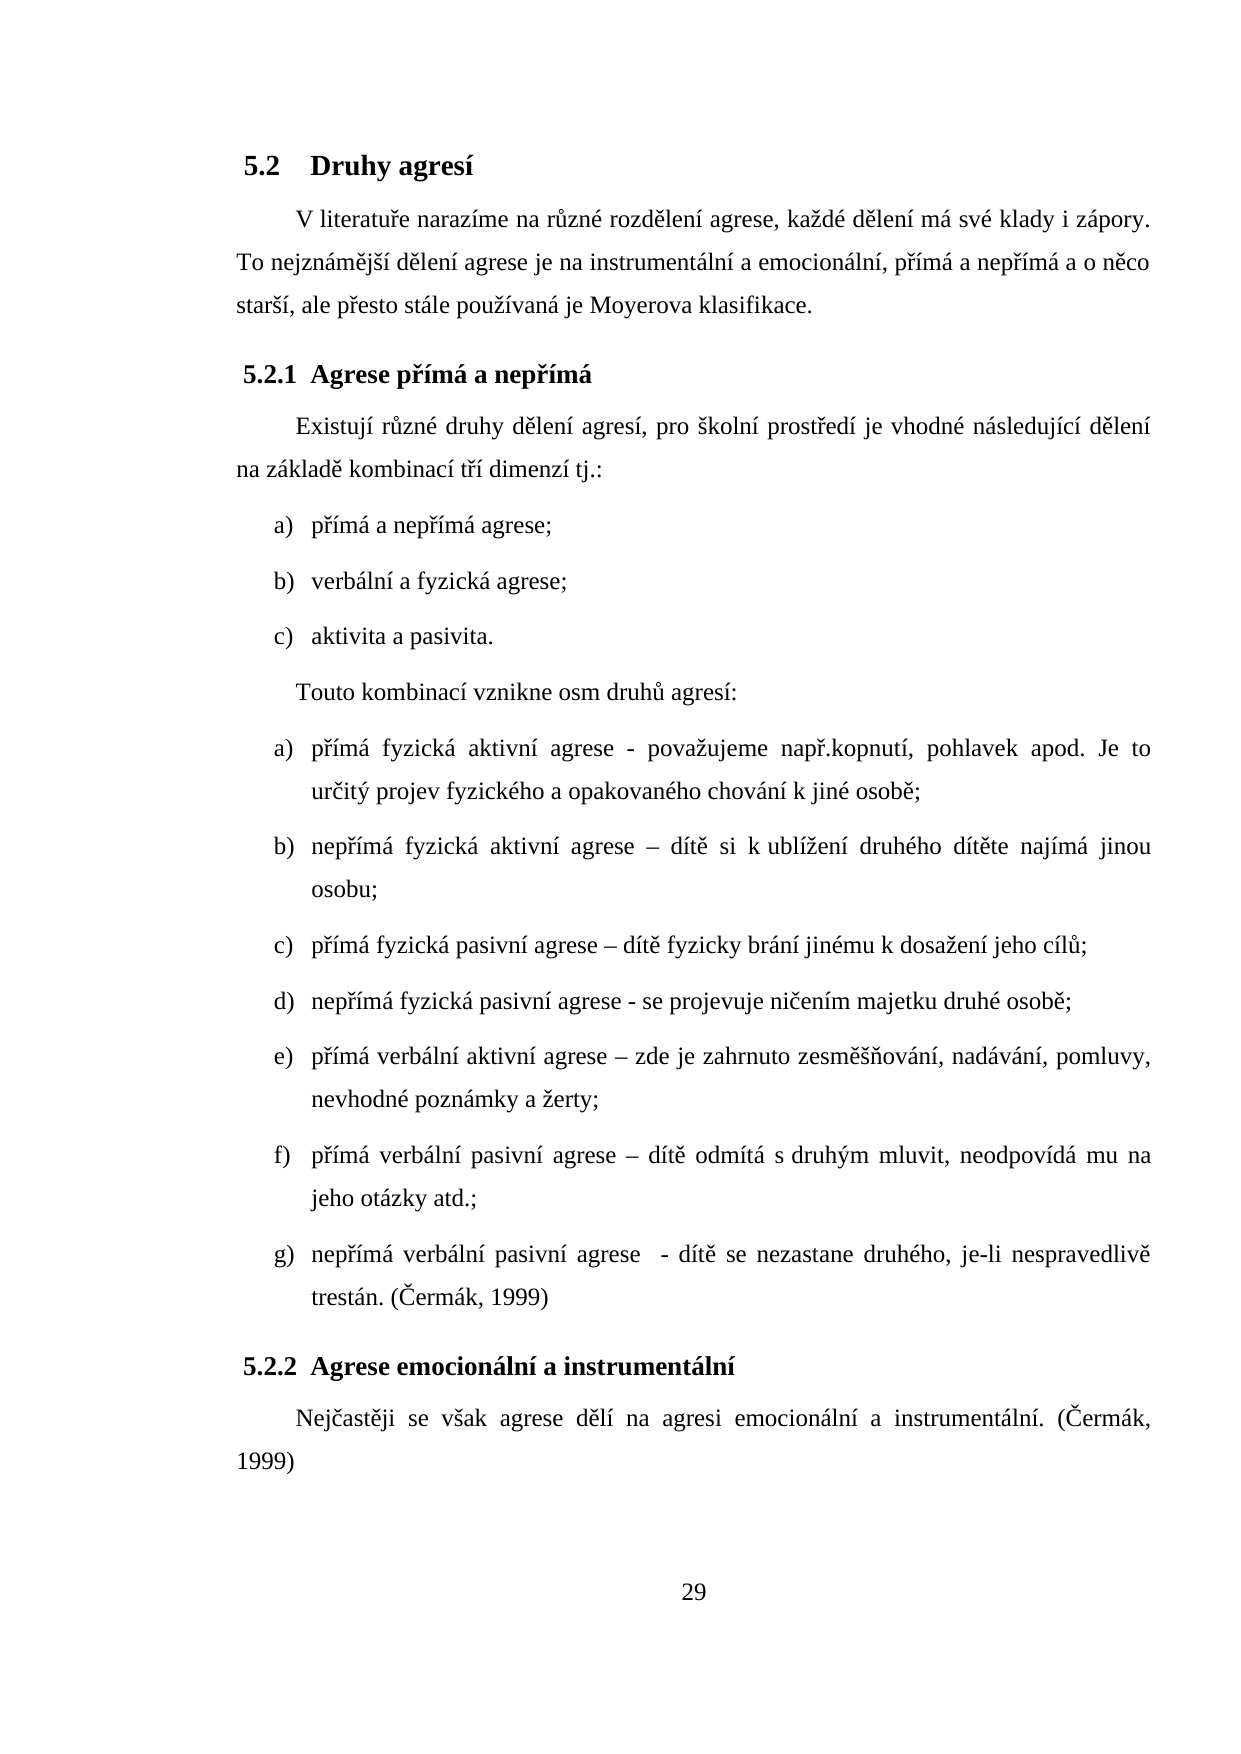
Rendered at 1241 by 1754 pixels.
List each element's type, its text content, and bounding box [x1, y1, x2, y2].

list přímá fyzická pasivní agrese – dítě fyzicky brání jinému k dosažení jeho cílů; [274, 930, 1152, 959]
list přímá fyzická aktivní agrese - považujeme např.kopnutí, pohlavek apod. Je to určitý projev fyzického a opakovaného chování k jiné osobě; [274, 733, 1152, 804]
subtitle Agrese přímá a nepřímá [236, 358, 1033, 389]
list verbální a fyzická agrese; [274, 566, 1152, 594]
list nepřímá fyzická pasivní agrese - se projevuje ničením majetku druhé osobě; [274, 986, 1152, 1014]
list přímá verbální aktivní agrese – zde je zahrnuto zesměšňování, nadávání, pomluvy, nevhodné poznámky a žerty; [274, 1041, 1152, 1113]
list přímá verbální pasivní agrese – dítě odmítá s druhým mluvit, neodpovídá mu na jeho otázky atd.; [274, 1140, 1152, 1212]
text V literatuře narazíme na různé rozdělení agrese, každé dělení má své klady i zápory. To nejznámější dělení agrese je na instrumentální a emocionální, přímá a nepřímá a o něco starší, ale přesto stále používaná je Moyerova klasifikace. [236, 204, 1152, 319]
text Existují různé druhy dělení agresí, pro školní prostředí je vhodné následující dělení na základě kombinací tří dimenzí tj.: [236, 411, 1152, 483]
list nepřímá fyzická aktivní agrese – dítě si k ublížení druhého dítěte najímá jinou osobu; [274, 831, 1152, 903]
list přímá a nepřímá agrese; [274, 510, 1152, 539]
list aktivita a pasivita. [274, 621, 1152, 650]
subtitle Agrese emocionální a instrumentální [236, 1350, 1033, 1381]
subtitle Druhy agresí [236, 148, 1033, 181]
text Nejčastěji se však agrese dělí na agresi emocionální a instrumentální. (Čermák, 1999) [236, 1403, 1152, 1475]
list nepřímá verbální pasivní agrese - dítě se nezastane druhého, je-li nespravedlivě trestán. (Čermák, 1999) [274, 1239, 1152, 1311]
text Touto kombinací vznikne osm druhů agresí: [236, 677, 1152, 706]
